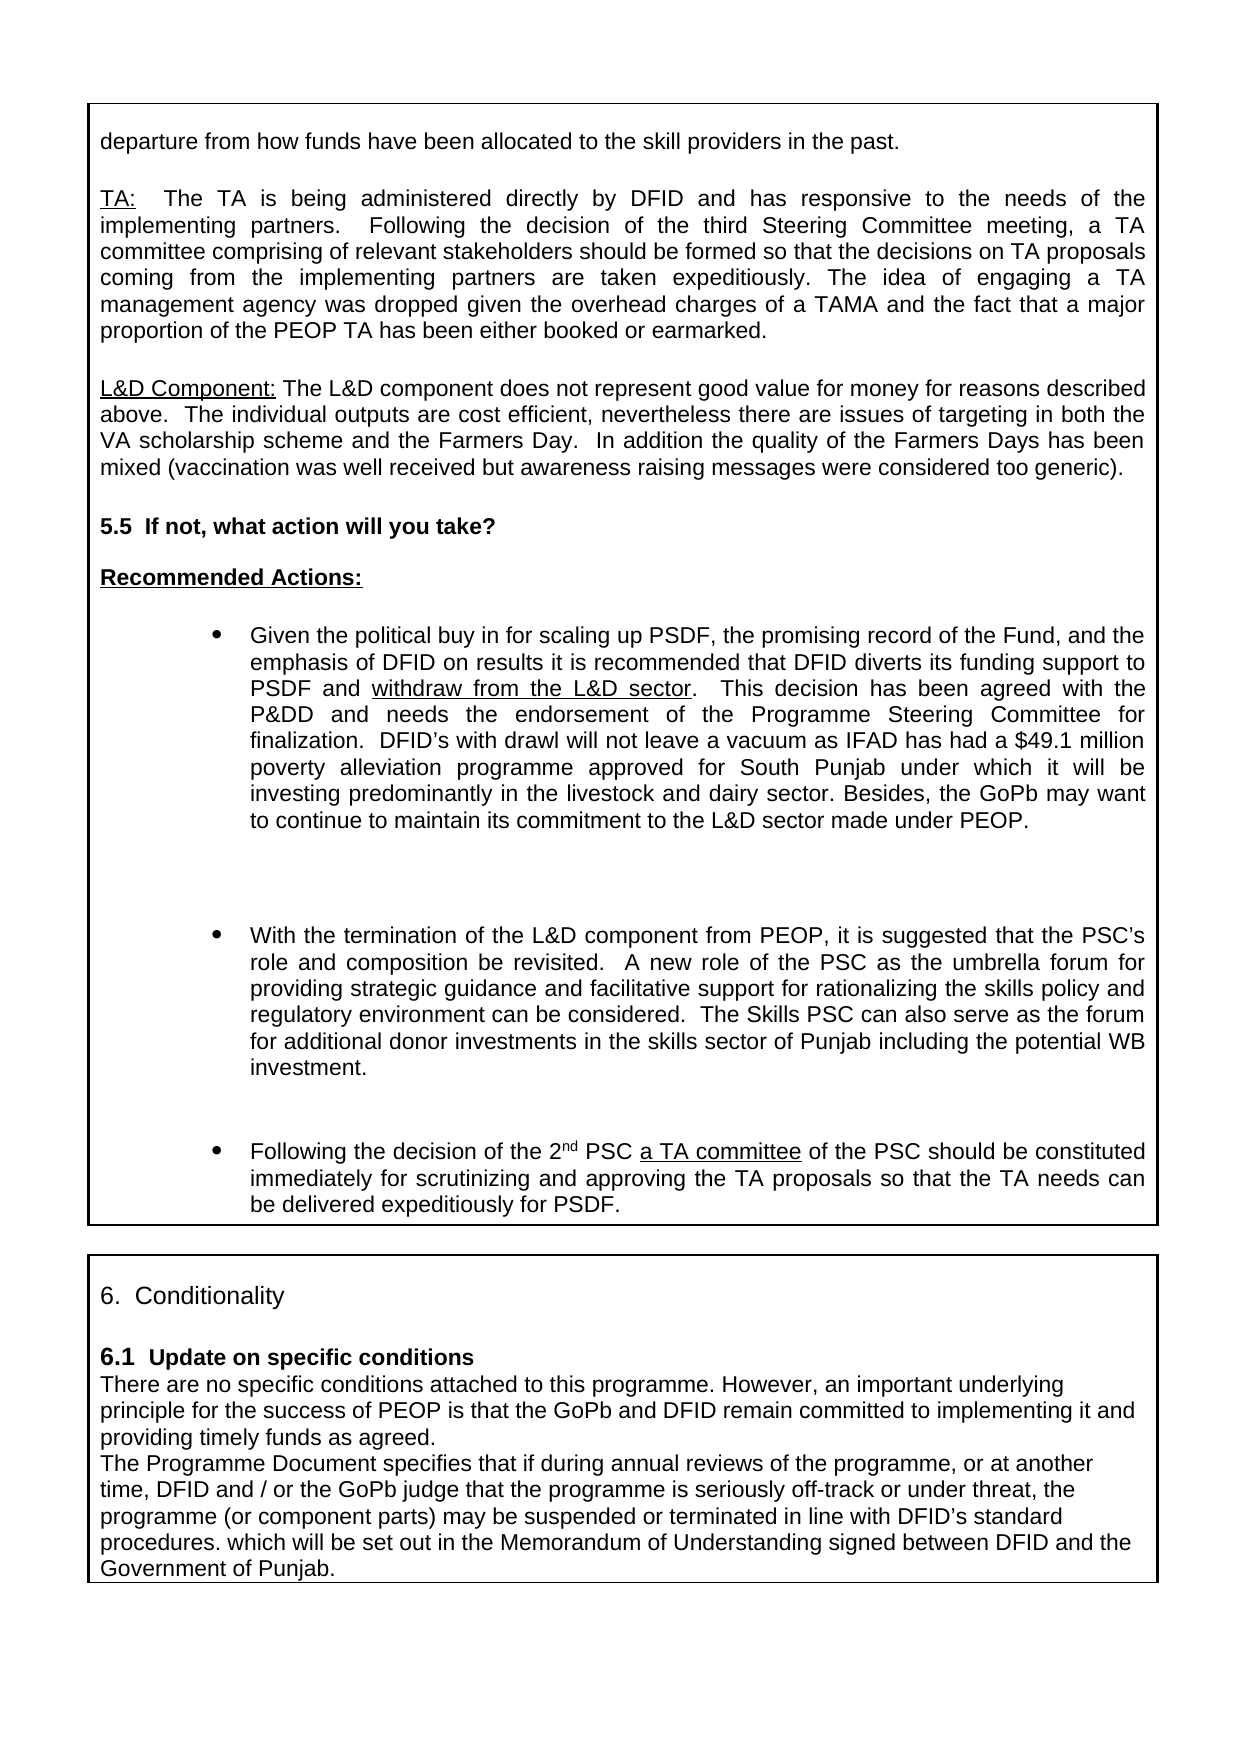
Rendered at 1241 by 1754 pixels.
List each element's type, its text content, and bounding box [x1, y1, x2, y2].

table_cell 6.1 Update on specific conditions There are no specific conditions attached to this programme. However, an important underlying principle for the success of PEOP is that the GoPb and DFID remain committed to implementing it and providing timely funds as agreed. The Programme Document specifies that if during annual reviews of the programme, or at another time, DFID and / or the GoPb judge that the programme is seriously off-track or under threat, the programme (or component parts) may be suspended or terminated in line with DFID’s standard procedures. which will be set out in the Memorandum of Understanding signed between DFID and the Government of Punjab. [90, 1316, 1156, 1582]
table_cell departure from how funds have been allocated to the skill providers in the past. TA: The TA is being administered directly by DFID and has responsive to the needs of the implementing partners. Following the decision of the third Steering Committee meeting, a TA committee comprising of relevant stakeholders should be formed so that the decisions on TA proposals coming from the implementing partners are taken expeditiously. The idea of engaging a TA management agency was dropped given the overhead charges of a TAMA and the fact that a major proportion of the PEOP TA has been either booked or earmarked. L&D Component: The L&D component does not represent good value for money for reasons described above. The individual outputs are cost efficient, nevertheless there are issues of targeting in both the VA scholarship scheme and the Farmers Day. In addition the quality of the Farmers Days has been mixed (vaccination was well received but awareness raising messages were considered too generic). 5.5 If not, what action will you take? Recommended Actions: Given the political buy in for scaling up PSDF, the promising record of the Fund, and the emphasis of DFID on results it is recommended that DFID diverts its funding support to PSDF and withdraw from the L&D sector. This decision has been agreed with the P&DD and needs the endorsement of the Programme Steering Committee for finalization. DFID’s with drawl will not leave a vacuum as IFAD has had a $49.1 million poverty alleviation programme approved for South Punjab under which it will be investing predominantly in the livestock and dairy sector. Besides, the GoPb may want to continue to maintain its commitment to the L&D sector made under PEOP. With the termination of the L&D component from PEOP, it is suggested that the PSC’s role and composition be revisited. A new role of the PSC as the umbrella forum for providing strategic guidance and facilitative support for rationalizing the skills policy and regulatory environment can be considered. The Skills PSC can also serve as the forum for additional donor investments in the skills sector of Punjab including the potential WB investment. Following the decision of the 2nd PSC a TA committee of the PSC should be constituted immediately for scrutinizing and approving the TA proposals so that the TA needs can be delivered expeditiously for PSDF. [90, 104, 1156, 1224]
table_header 6. Conditionality [90, 1256, 1156, 1316]
